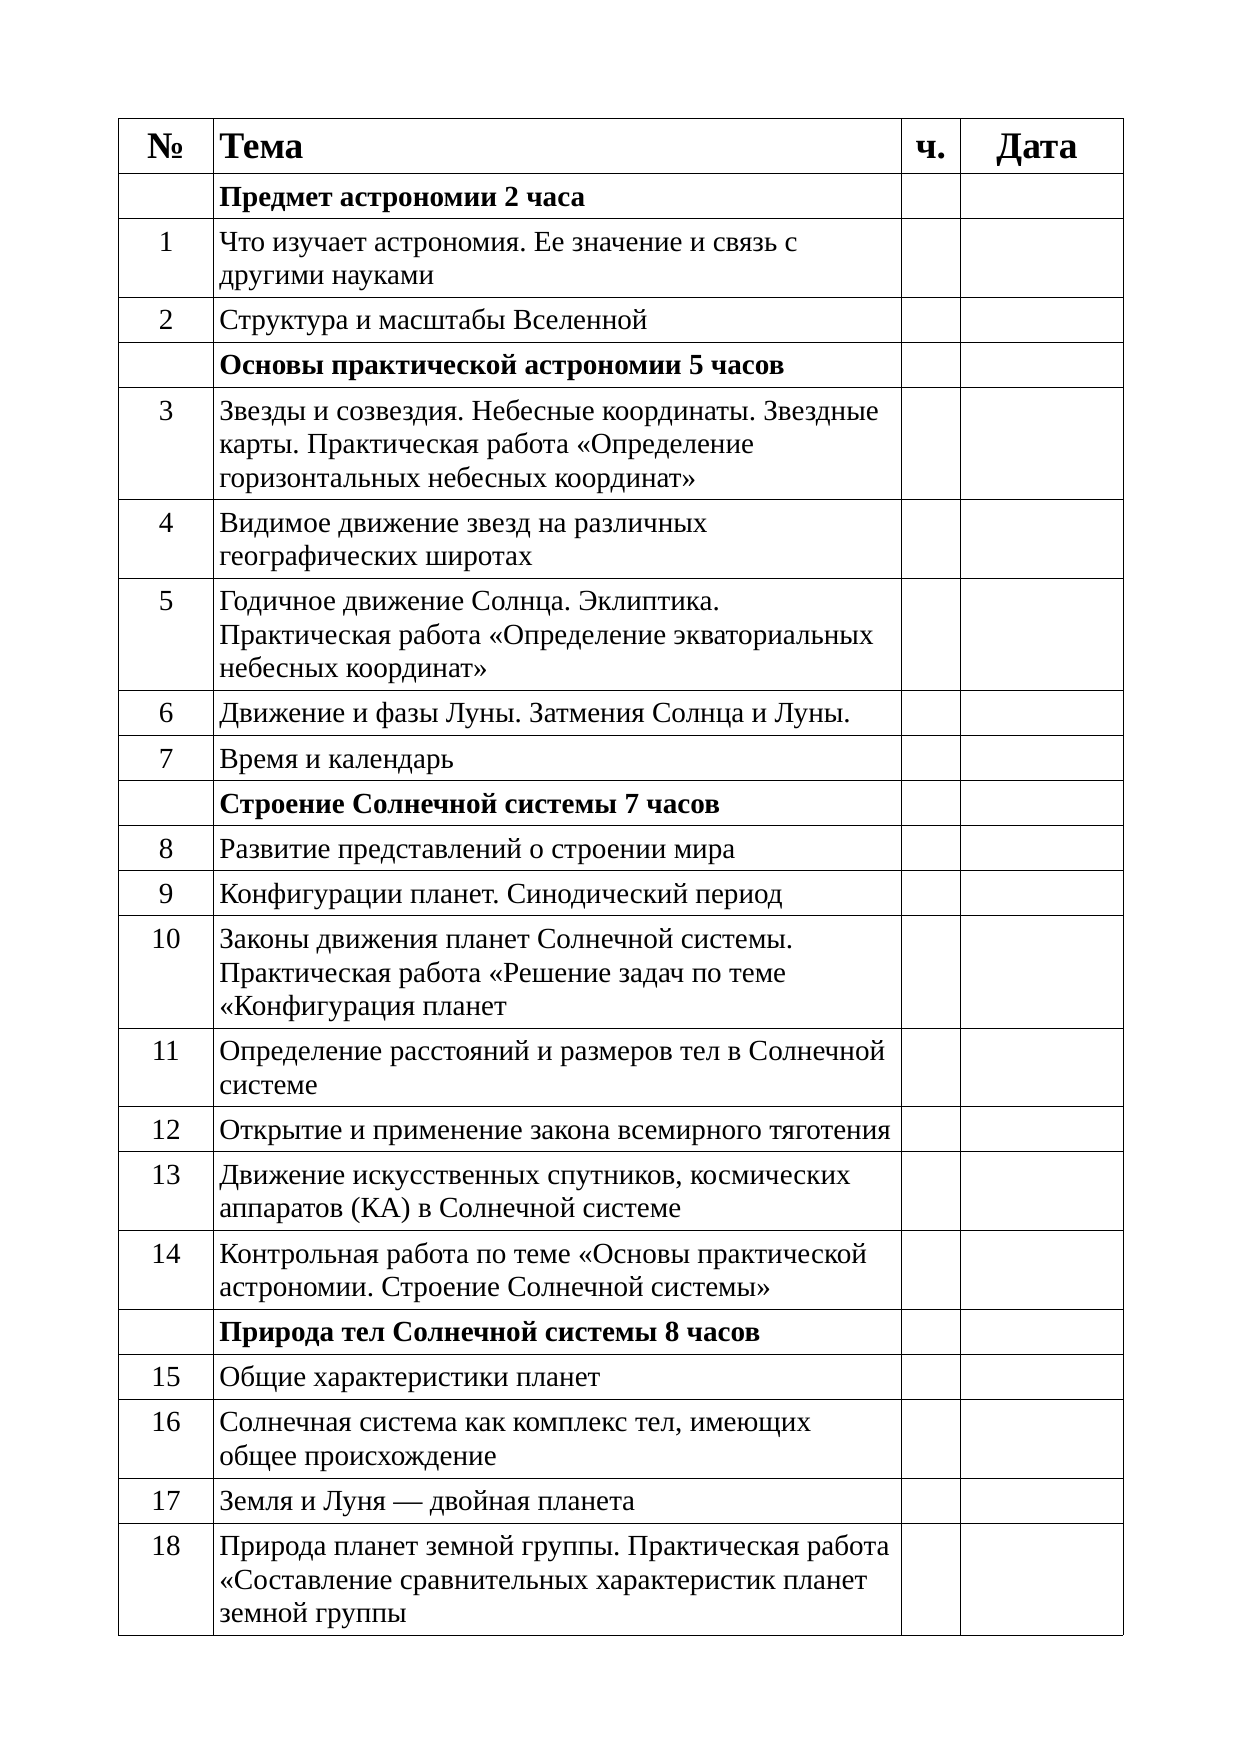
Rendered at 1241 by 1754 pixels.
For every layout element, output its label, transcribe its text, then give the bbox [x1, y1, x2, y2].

table_cell 16 [119, 1400, 213, 1477]
table_cell [902, 871, 960, 915]
table_cell [961, 343, 1123, 387]
table_cell [902, 691, 960, 735]
table_header ч. [902, 119, 960, 173]
table_cell [902, 1310, 960, 1354]
table_cell 9 [119, 871, 213, 915]
table_cell [902, 1152, 960, 1230]
table_cell Земля и Луня — двойная планета [214, 1479, 901, 1522]
table_cell [961, 174, 1123, 218]
table_cell Основы практической астрономии 5 часов [214, 343, 901, 387]
table_cell 6 [119, 691, 213, 735]
table_cell 13 [119, 1152, 213, 1230]
table_cell [961, 1310, 1123, 1354]
table_cell [961, 871, 1123, 915]
table_cell [961, 388, 1123, 499]
table_cell [902, 1400, 960, 1477]
table_cell [961, 736, 1123, 780]
table_cell Движение искусственных спутников, космических аппаратов (КА) в Солнечной системе [214, 1152, 901, 1230]
table_cell Законы движения планет Солнечной системы. Практическая работа «Решение задач по теме «Конфигурация планет [214, 916, 901, 1027]
table_cell [119, 174, 213, 218]
table_cell 17 [119, 1479, 213, 1522]
table_cell Определение расстояний и размеров тел в Солнечной системе [214, 1029, 901, 1106]
table_cell [961, 1479, 1123, 1522]
table_cell Солнечная система как комплекс тел, имеющих общее происхождение [214, 1400, 901, 1477]
table_cell [902, 916, 960, 1027]
table_cell Структура и масштабы Вселенной [214, 298, 901, 342]
table_cell Открытие и применение закона всемирного тяготения [214, 1107, 901, 1151]
table_cell [961, 691, 1123, 735]
table_cell [902, 736, 960, 780]
table_cell 4 [119, 500, 213, 578]
table_cell [902, 500, 960, 578]
table_cell 3 [119, 388, 213, 499]
table_cell Природа планет земной группы. Практическая работа «Составление сравнительных характеристик планет земной группы [214, 1524, 901, 1635]
table_cell [902, 1524, 960, 1635]
table_cell [961, 1524, 1123, 1635]
table_cell 10 [119, 916, 213, 1027]
table_cell Видимое движение звезд на различных географических широтах [214, 500, 901, 578]
table_cell Развитие представлений о строении мира [214, 826, 901, 870]
table_cell Движение и фазы Луны. Затмения Солнца и Луны. [214, 691, 901, 735]
table_cell [902, 1029, 960, 1106]
table_cell Звезды и созвездия. Небесные координаты. Звездные карты. Практическая работа «Определение горизонтальныx небесныx координат» [214, 388, 901, 499]
table_cell [119, 343, 213, 387]
table_cell 7 [119, 736, 213, 780]
table_cell [961, 1152, 1123, 1230]
table_cell Природа тел Солнечной системы 8 часов [214, 1310, 901, 1354]
table_header Дата [961, 119, 1123, 173]
table_cell 14 [119, 1231, 213, 1308]
table_cell [961, 1029, 1123, 1106]
table_cell [902, 219, 960, 297]
table_cell [902, 298, 960, 342]
table_cell [961, 826, 1123, 870]
table_cell 11 [119, 1029, 213, 1106]
table_cell [961, 781, 1123, 825]
table_cell Предмет астрономии 2 часа [214, 174, 901, 218]
table_cell 5 [119, 579, 213, 690]
table_cell Время и календарь [214, 736, 901, 780]
table_cell [902, 388, 960, 499]
table_cell 2 [119, 298, 213, 342]
table_cell Строение Солнечной системы 7 часов [214, 781, 901, 825]
table_cell [902, 1107, 960, 1151]
table_cell 1 [119, 219, 213, 297]
table_cell [119, 1310, 213, 1354]
table_cell [902, 826, 960, 870]
table_cell [902, 1231, 960, 1308]
table_cell [902, 174, 960, 218]
table_cell [961, 1107, 1123, 1151]
table_cell Конфигурации планет. Синодический период [214, 871, 901, 915]
table_cell [902, 579, 960, 690]
table_cell [961, 1400, 1123, 1477]
table_cell [961, 579, 1123, 690]
table_header Тема [214, 119, 901, 173]
table_cell 15 [119, 1355, 213, 1399]
table_cell Контрольная работа по теме «Основы практической астрономии. Строение Солнечной системы» [214, 1231, 901, 1308]
table_cell [961, 1355, 1123, 1399]
table_cell Что изучает астрономия. Ее значение и связь с другими науками [214, 219, 901, 297]
table_cell [902, 343, 960, 387]
table_cell 18 [119, 1524, 213, 1635]
table_cell [961, 1231, 1123, 1308]
table_cell Общие характеристики планет [214, 1355, 901, 1399]
table_cell 12 [119, 1107, 213, 1151]
table_cell Годичное движение Солнца. Эклиптика. Практическая работа «Определение экваториальныx небесныx координат» [214, 579, 901, 690]
table_cell 8 [119, 826, 213, 870]
table_cell [902, 1479, 960, 1522]
table_cell [961, 219, 1123, 297]
table_cell [902, 781, 960, 825]
table_cell [961, 916, 1123, 1027]
table_cell [902, 1355, 960, 1399]
table_cell [961, 298, 1123, 342]
table_header № [119, 119, 213, 173]
table_cell [961, 500, 1123, 578]
table_cell [119, 781, 213, 825]
